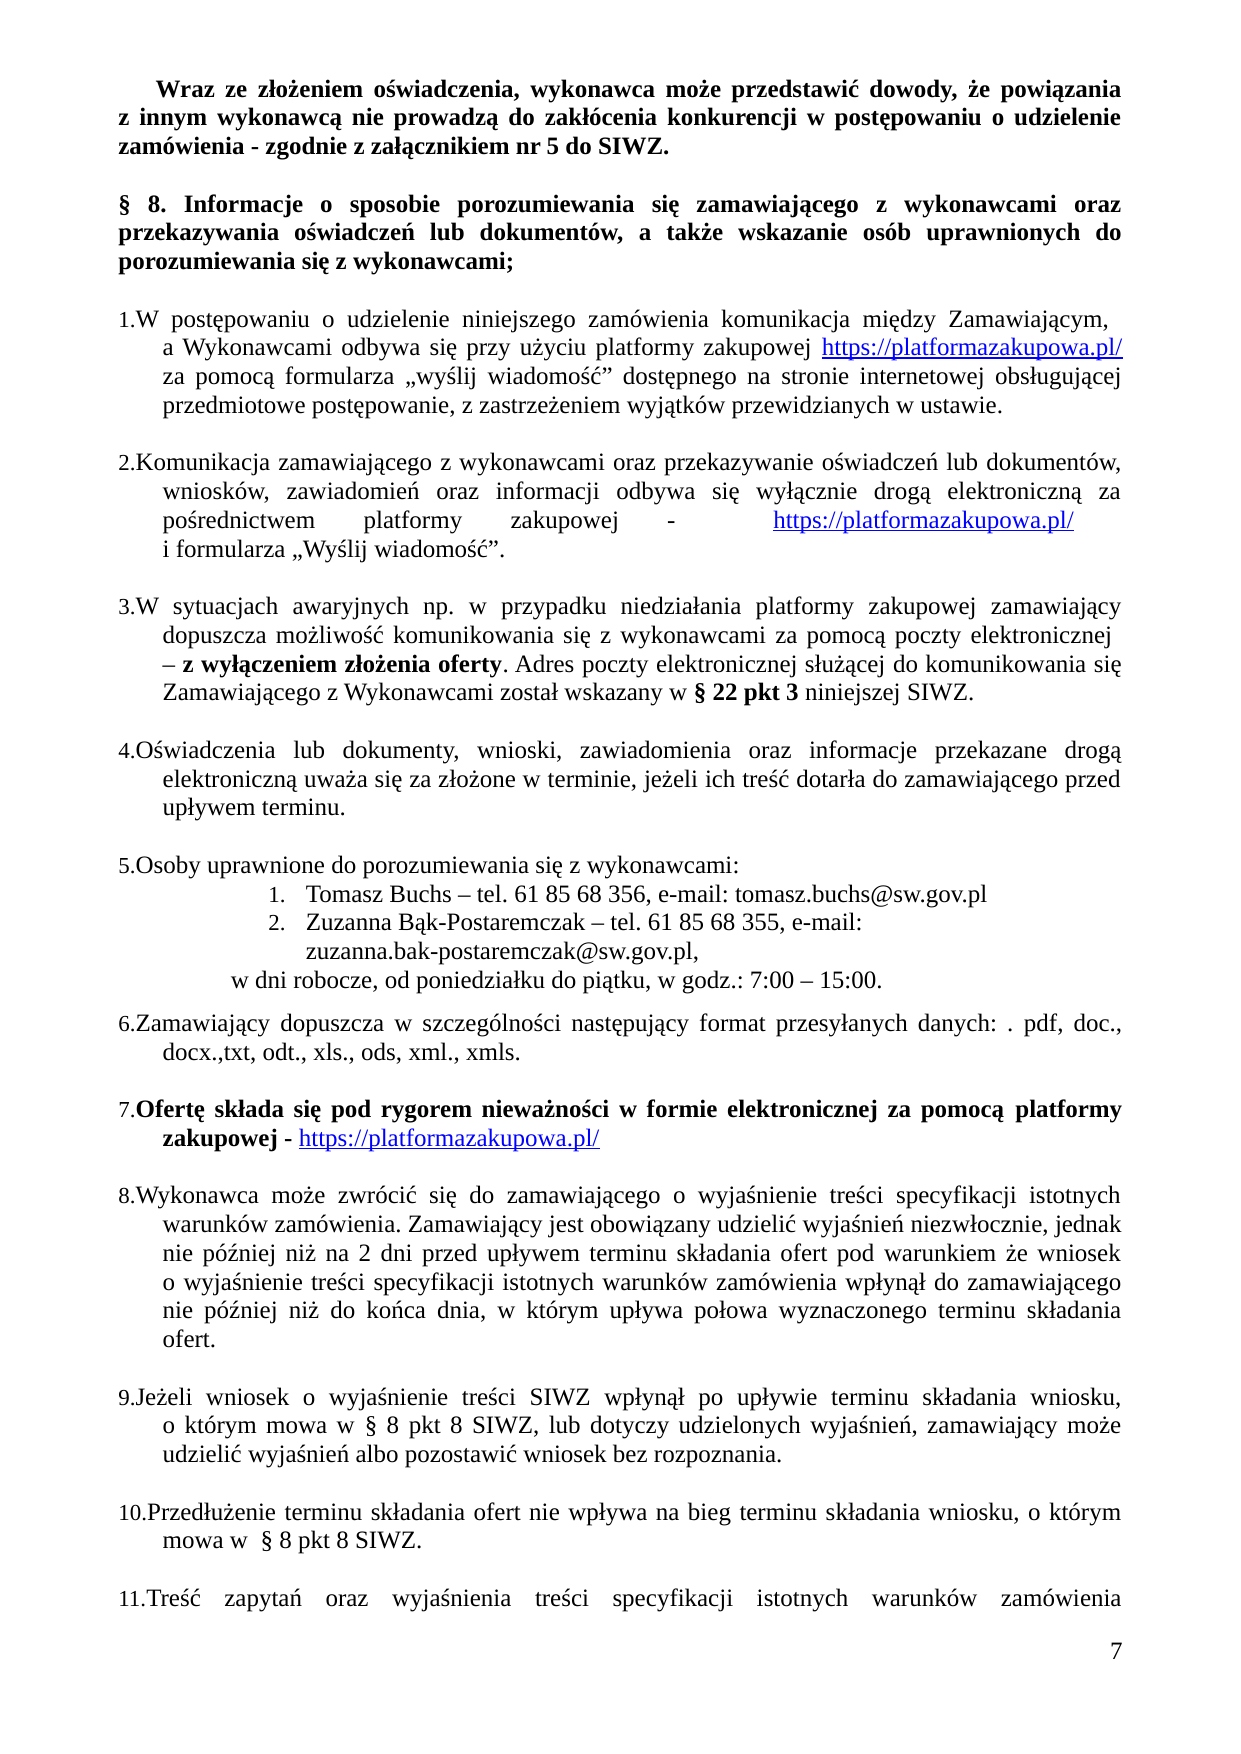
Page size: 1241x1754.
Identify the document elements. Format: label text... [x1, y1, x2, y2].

list Ofertę składa się pod rygorem nieważności w formie elektronicznej za pomocą platformy zakupowej - https://platformazakupowa.pl/ [118, 1094, 1122, 1152]
text § 8. Informacje o sposobie porozumiewania się zamawiającego z wykonawcami oraz przekazywania oświadczeń lub dokumentów, a także wskazanie osób uprawnionych do porozumiewania się z wykonawcami; [118, 189, 1122, 275]
list Przedłużenie terminu składania ofert nie wpływa na bieg terminu składania wniosku, o którym mowa w § 8 pkt 8 SIWZ. [118, 1497, 1122, 1554]
list W sytuacjach awaryjnych np. w przypadku niedziałania platformy zakupowej zamawiający dopuszcza możliwość komunikowania się z wykonawcami za pomocą poczty elektronicznej – z wyłączeniem złożenia oferty. Adres poczty elektronicznej służącej do komunikowania się Zamawiającego z Wykonawcami został wskazany w § 22 pkt 3 niniejszej SIWZ. [118, 591, 1122, 706]
list Wykonawca może zwrócić się do zamawiającego o wyjaśnienie treści specyfikacji istotnych warunków zamówienia. Zamawiający jest obowiązany udzielić wyjaśnień niezwłocznie, jednak nie później niż na 2 dni przed upływem terminu składania ofert pod warunkiem że wniosek o wyjaśnienie treści specyfikacji istotnych warunków zamówienia wpłynął do zamawiającego nie później niż do końca dnia, w którym upływa połowa wyznaczonego terminu składania ofert. [118, 1181, 1122, 1353]
list Treść zapytań oraz wyjaśnienia treści specyfikacji istotnych warunków zamówienia [118, 1583, 1122, 1612]
list Oświadczenia lub dokumenty, wnioski, zawiadomienia oraz informacje przekazane drogą elektroniczną uważa się za złożone w terminie, jeżeli ich treść dotarła do zamawiającego przed upływem terminu. [118, 735, 1122, 821]
text Wraz ze złożeniem oświadczenia, wykonawca może przedstawić dowody, że powiązania z innym wykonawcą nie prowadzą do zakłócenia konkurencji w postępowaniu o udzielenie zamówienia - zgodnie z załącznikiem nr 5 do SIWZ. [118, 74, 1122, 160]
list Jeżeli wniosek o wyjaśnienie treści SIWZ wpłynął po upływie terminu składania wniosku, o którym mowa w § 8 pkt 8 SIWZ, lub dotyczy udzielonych wyjaśnień, zamawiający może udzielić wyjaśnień albo pozostawić wniosek bez rozpoznania. [118, 1382, 1122, 1468]
text w dni robocze, od poniedziałku do piątku, w godz.: 7:00 – 15:00. [231, 965, 1122, 994]
list Zuzanna Bąk-Postaremczak – tel. 61 85 68 355, e-mail: zuzanna.bak-postaremczak@sw.gov.pl, [268, 907, 1122, 965]
list Komunikacja zamawiającego z wykonawcami oraz przekazywanie oświadczeń lub dokumentów, wniosków, zawiadomień oraz informacji odbywa się wyłącznie drogą elektroniczną za pośrednictwem platformy zakupowej - https://platformazakupowa.pl/ i formularza „Wyślij wiadomość”. [118, 447, 1122, 562]
list Zamawiający dopuszcza w szczególności następujący format przesyłanych danych: . pdf, doc., docx.,txt, odt., xls., ods, xml., xmls. [118, 1008, 1122, 1066]
list Osoby uprawnione do porozumiewania się z wykonawcami: [118, 850, 1122, 879]
list W postępowaniu o udzielenie niniejszego zamówienia komunikacja między Zamawiającym, a Wykonawcami odbywa się przy użyciu platformy zakupowej https://platformazakupowa.pl/ za pomocą formularza „wyślij wiadomość” dostępnego na stronie internetowej obsługującej przedmiotowe postępowanie, z zastrzeżeniem wyjątków przewidzianych w ustawie. [118, 304, 1122, 419]
list Tomasz Buchs – tel. 61 85 68 356, e-mail: tomasz.buchs@sw.gov.pl [268, 879, 1122, 907]
